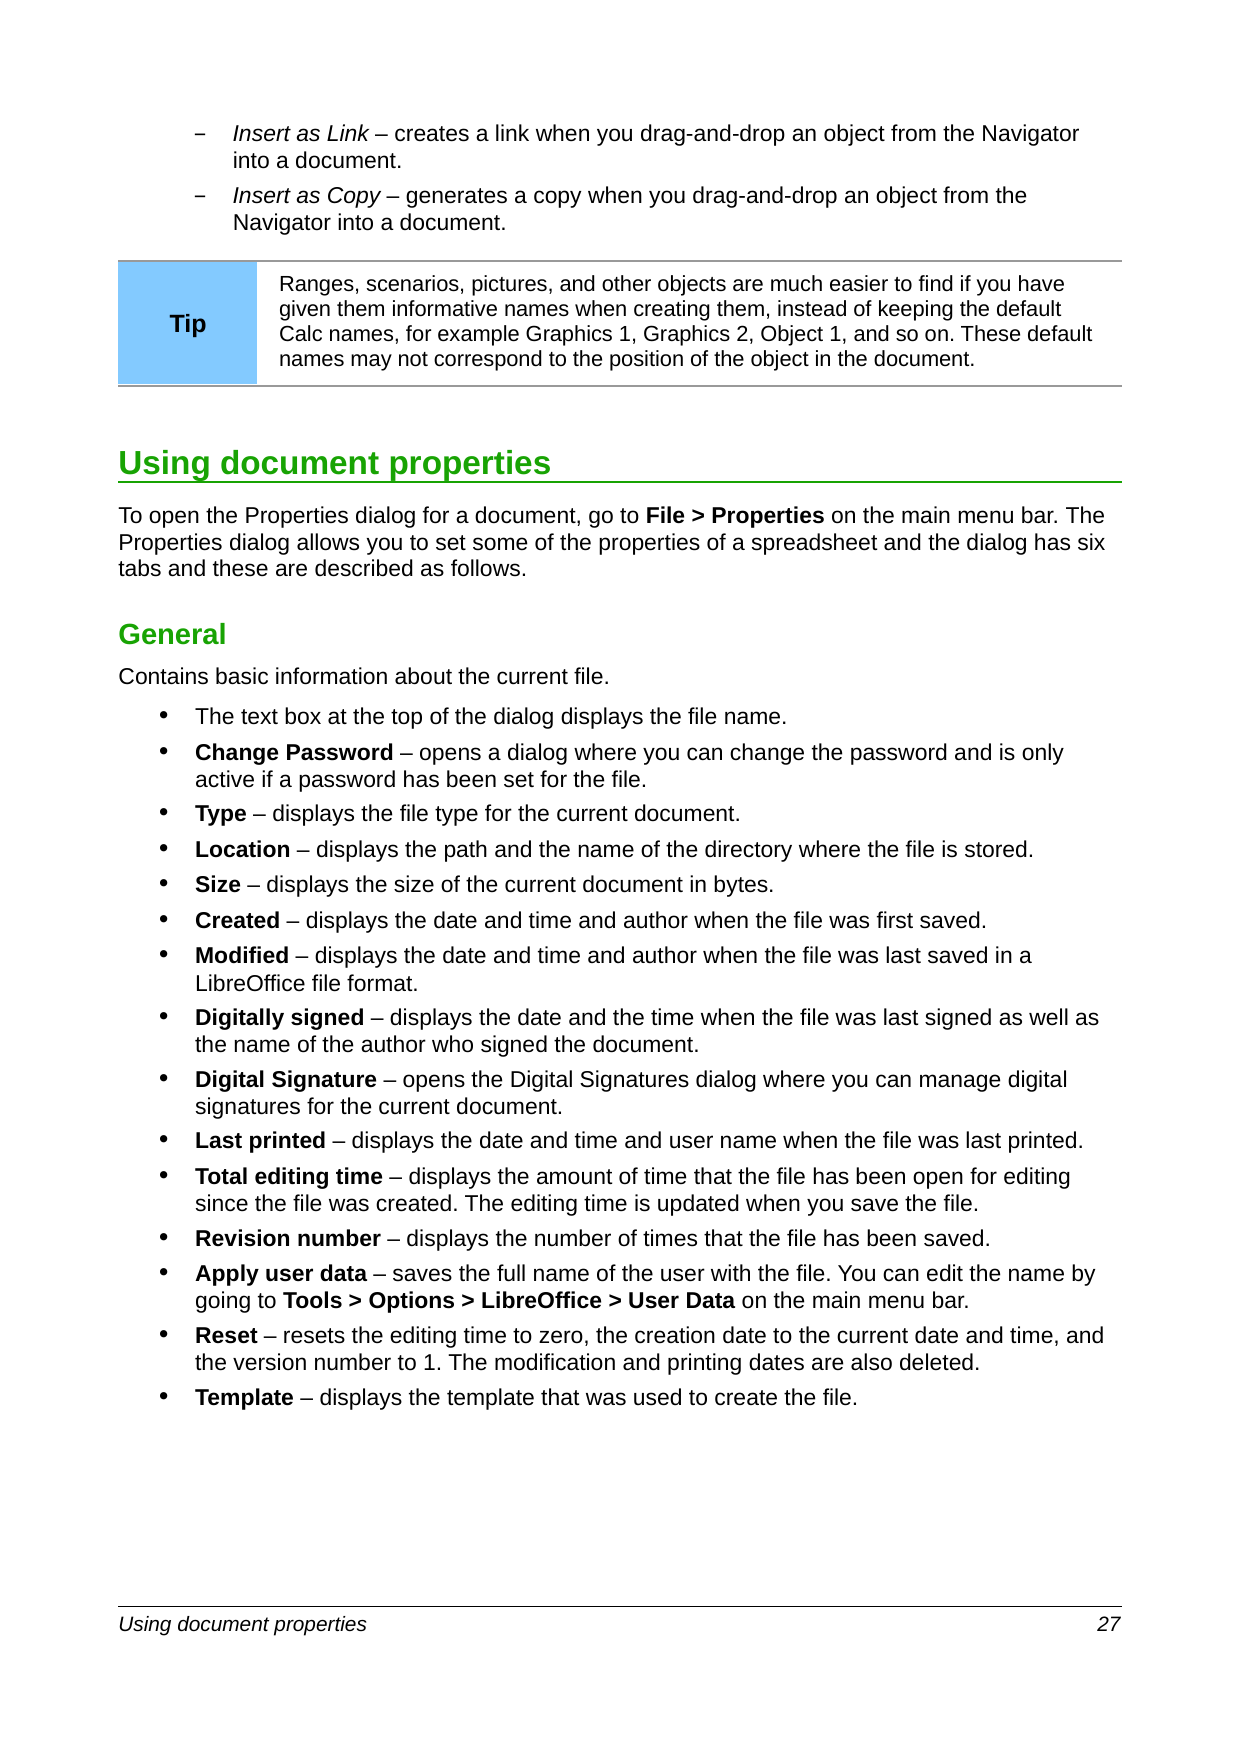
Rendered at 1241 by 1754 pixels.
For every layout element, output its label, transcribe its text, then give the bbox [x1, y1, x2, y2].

list Template – displays the template that was used to create the file. [156, 1382, 1122, 1411]
subtitle General [118, 617, 1122, 650]
list Change Password – opens a dialog where you can change the password and is only active if a password has been set for the file. [156, 737, 1122, 792]
list Revision number – displays the number of times that the file has been saved. [156, 1223, 1122, 1252]
list Digital Signature – opens the Digital Signatures dialog where you can manage digital signatures for the current document. [156, 1064, 1122, 1119]
list Created – displays the date and time and author when the file was first saved. [156, 905, 1122, 934]
text Contains basic information about the current file. [118, 663, 1122, 689]
subtitle Using document properties [118, 443, 1122, 481]
list Reset – resets the editing time to zero, the creation date to the current date and time, and the version number to 1. The modification and printing dates are also deleted. [156, 1320, 1122, 1376]
list Insert as Copy – generates a copy when you drag-and-drop an object from the Navigator into a document. [194, 180, 1122, 235]
list Insert as Link – creates a link when you drag-and-drop an object from the Navigator into a document. [194, 118, 1122, 174]
list Total editing time – displays the amount of time that the file has been open for editing since the file was created. The editing time is updated when you save the file. [156, 1161, 1122, 1217]
list The text box at the top of the dialog displays the file name. [156, 701, 1122, 731]
list Apply user data – saves the full name of the user with the file. You can edit the name by going to Tools > Options > LibreOffice > User Data on the main menu bar. [156, 1258, 1122, 1314]
list Modified – displays the date and time and author when the file was last saved in a LibreOffice file format. [156, 940, 1122, 996]
list Size – displays the size of the current document in bytes. [156, 869, 1122, 899]
list Digitally signed – displays the date and the time when the file was last signed as well as the name of the author who signed the document. [156, 1002, 1122, 1058]
table_header Tip [118, 262, 257, 384]
list Type – displays the file type for the current document. [156, 799, 1122, 828]
text To open the Properties dialog for a document, go to File > Properties on the main menu bar. The Properties dialog allows you to set some of the properties of a spreadsheet and the dialog has six tabs and these are described as follows. [118, 502, 1122, 581]
list Location – displays the path and the name of the directory where the file is stored. [156, 834, 1122, 863]
table_header Ranges, scenarios, pictures, and other objects are much easier to find if you have given them informative names when creating them, instead of keeping the default Calc names, for example Graphics 1, Graphics 2, Object 1, and so on. These default names may not correspond to the position of the object in the document. [258, 262, 1122, 384]
list Last printed – displays the date and time and user name when the file was last printed. [156, 1126, 1122, 1155]
